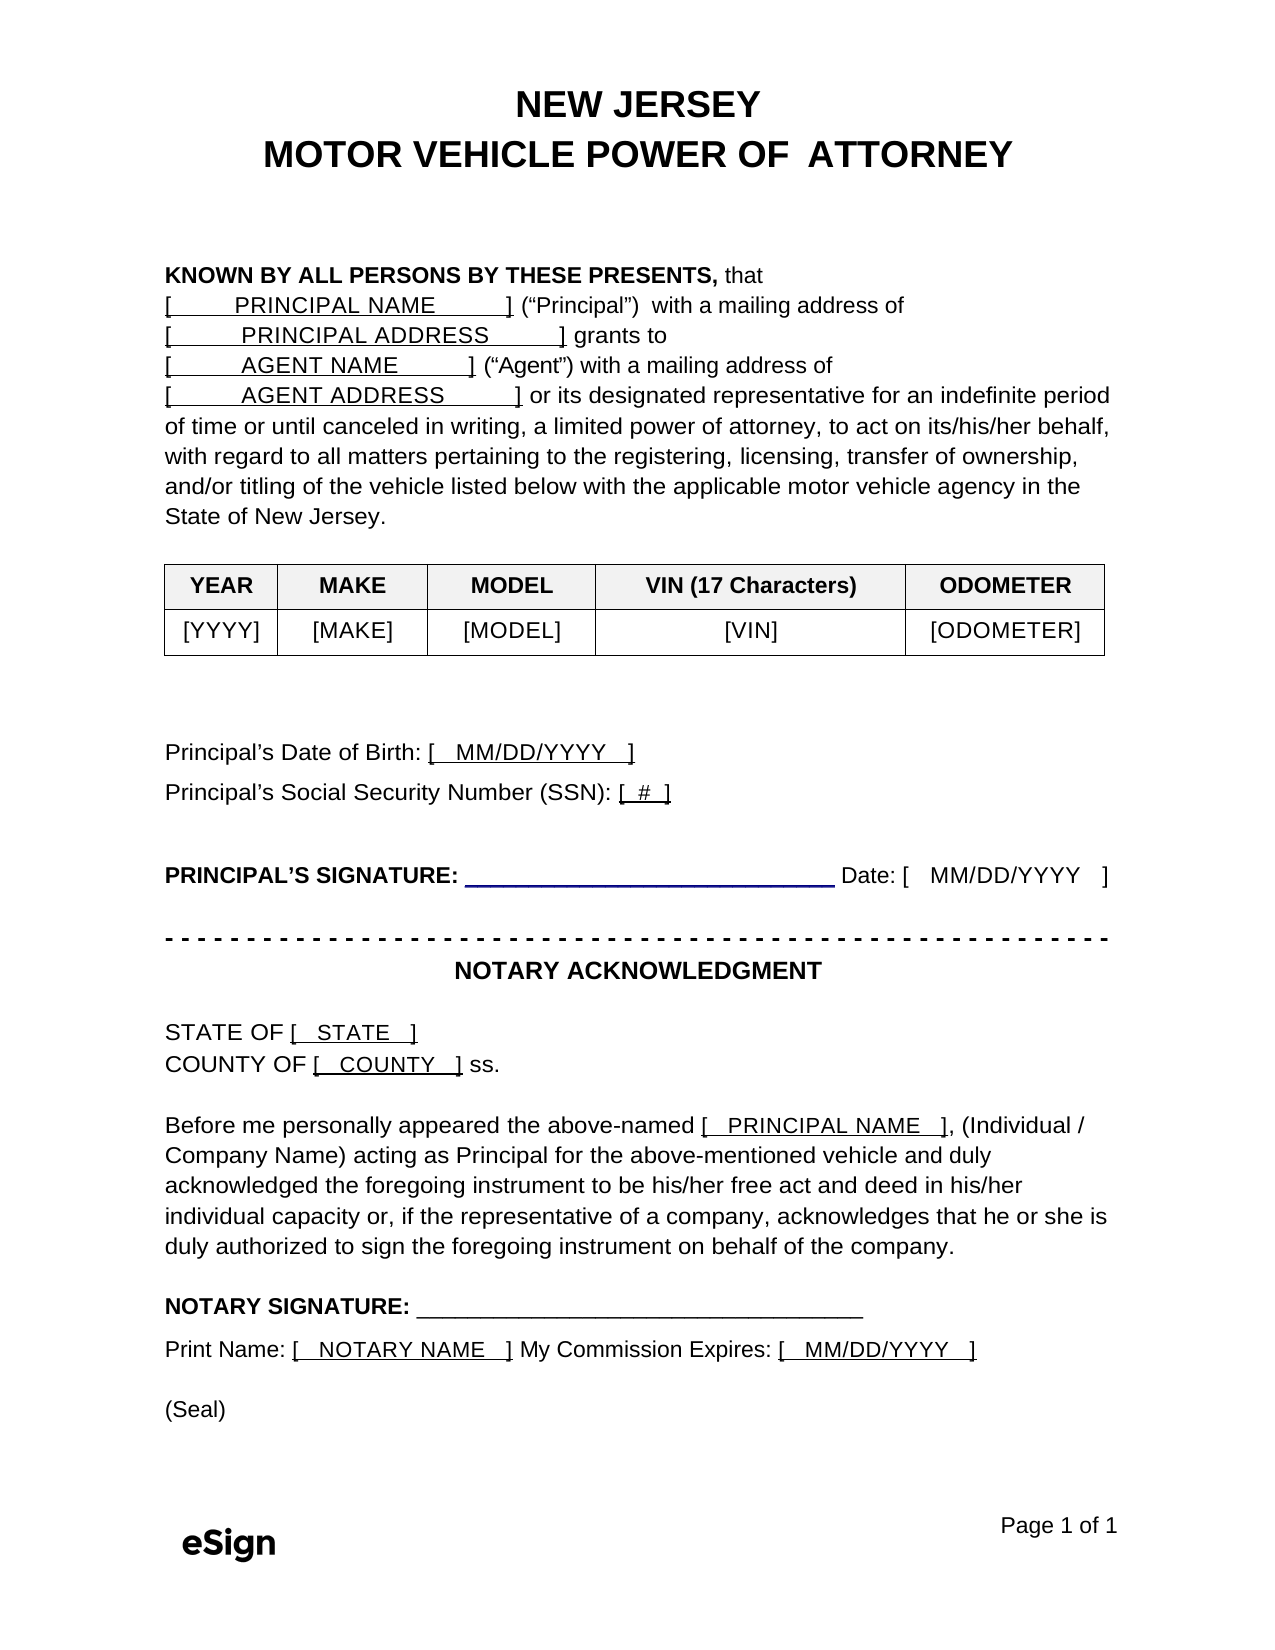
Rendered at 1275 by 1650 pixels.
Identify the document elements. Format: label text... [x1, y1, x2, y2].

table_cell [YYYY] [165, 610, 277, 655]
table_header VIN (17 Characters) [596, 565, 905, 609]
table_header MAKE [278, 565, 427, 609]
text COUNTY OF [ COUNTY ] ss. [164, 1051, 1111, 1077]
text PRINCIPAL’S SIGNATURE: _____________________________ Date: [ MM/DD/YYYY ] [164, 862, 1111, 888]
table_cell [VIN] [596, 610, 905, 655]
text KNOWN BY ALL PERSONS BY THESE PRESENTS, that [164, 262, 1111, 288]
text Before me personally appeared the above-named [ PRINCIPAL NAME ], (Individual / Company Name) acting as Principal for the above-mentioned vehicle and duly acknowledged the foregoing instrument to be his/her free act and deed in his/her individual capacity or, if the representative of a company, acknowledges that he or she is duly authorized to sign the foregoing instrument on behalf of the company. [164, 1112, 1111, 1259]
table_header ODOMETER [906, 565, 1104, 609]
text [ AGENT NAME ] (“Agent”) with a mailing address of [164, 352, 1111, 378]
table_header MODEL [428, 565, 595, 609]
text [ AGENT ADDRESS ] or its designated representative for an indefinite period of time or until canceled in writing, a limited power of attorney, to act on its/his/her behalf, with regard to all matters pertaining to the registering, licensing, transfer of ownership, and/or titling of the vehicle listed below with the applicable motor vehicle agency in the State of New Jersey. [164, 382, 1111, 529]
text - - - - - - - - - - - - - - - - - - - - - - - - - - - - - - - - - - - - - - - - - - - - - - - - - - - - - - - - - - [164, 923, 1111, 951]
subtitle NEW JERSEY MOTOR VEHICLE POWER OF ATTORNEY [164, 82, 1111, 175]
text (Seal) [164, 1396, 1111, 1423]
text [ PRINCIPAL ADDRESS ] grants to [164, 322, 1111, 348]
table_header YEAR [165, 565, 277, 609]
text STATE OF [ STATE ] [164, 1019, 1111, 1045]
table_cell [ODOMETER] [906, 610, 1104, 655]
text Principal’s Date of Birth: [ MM/DD/YYYY ] Principal’s Social Security Number (SSN): [ # ] [164, 739, 1111, 805]
text NOTARY ACKNOWLEDGMENT [164, 956, 1111, 984]
text [ PRINCIPAL NAME ] (“Principal”) with a mailing address of [164, 292, 1111, 318]
text Print Name: [ NOTARY NAME ] My Commission Expires: [ MM/DD/YYYY ] [164, 1336, 1111, 1362]
table_cell [MAKE] [278, 610, 427, 655]
table_cell [MODEL] [428, 610, 595, 655]
text NOTARY SIGNATURE: ___________________________________ [164, 1293, 1111, 1319]
